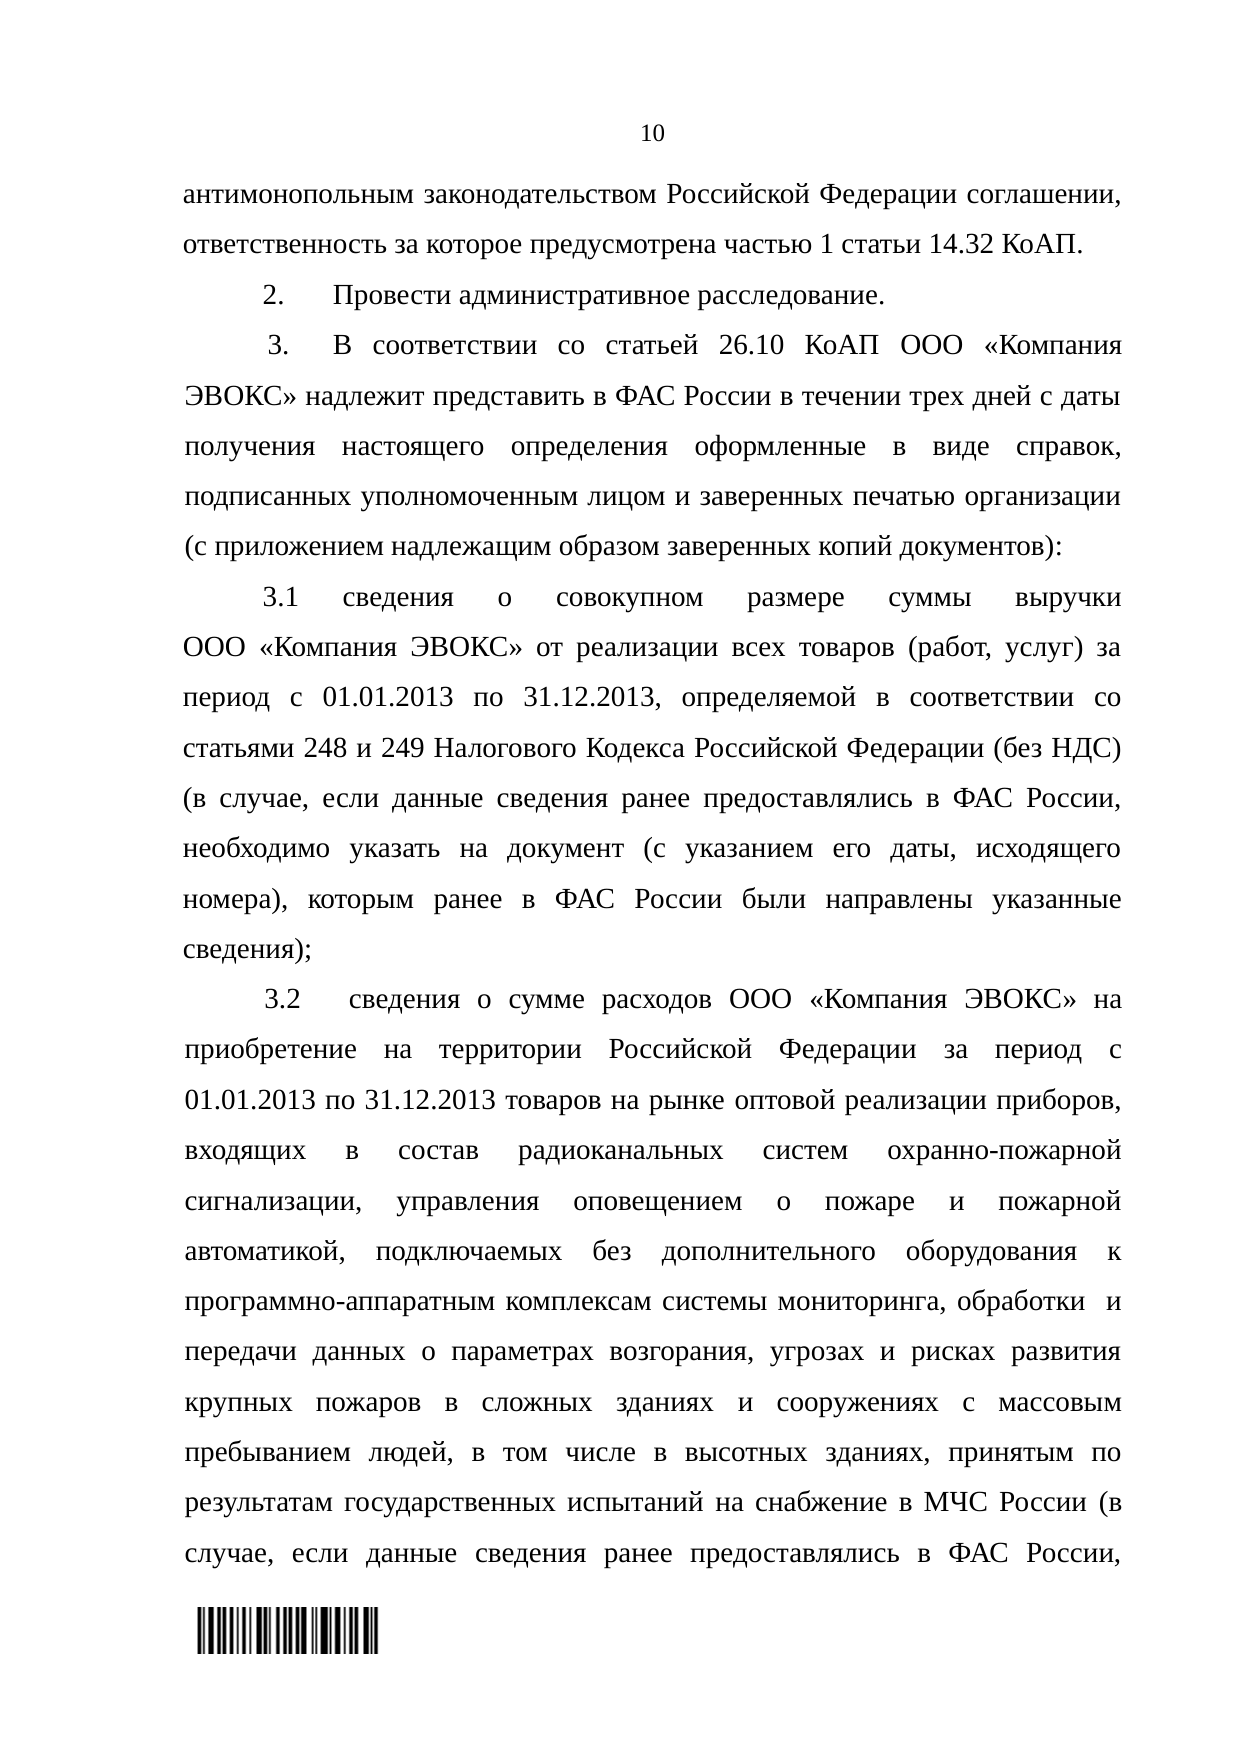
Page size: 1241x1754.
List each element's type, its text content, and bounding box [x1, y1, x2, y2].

list антимонопольным законодательством Российской Федерации соглашении, ответственность за которое предусмотрена частью 1 статьи 14.32 КоАП. [183, 176, 1122, 260]
text 3.1 сведения о совокупном размере суммы выручки ООО «Компания ЭВОКС» от реализации всех товаров (работ, услуг) за период с 01.01.2013 по 31.12.2013, определяемой в соответствии со статьями 248 и 249 Налогового Кодекса Российской Федерации (без НДС) (в случае, если данные сведения ранее предоставлялись в ФАС России, необходимо указать на документ (с указанием его даты, исходящего номера), которым ранее в ФАС России были направлены указанные сведения); [183, 579, 1122, 964]
list В соответствии со статьей 26.10 КоАП ООО «Компания ЭВОКС» надлежит представить в ФАС России в течении трех дней с даты получения настоящего определения оформленные в виде справок, подписанных уполномоченным лицом и заверенных печатью организации (с приложением надлежащим образом заверенных копий документов): [184, 327, 1122, 562]
list сведения о сумме расходов ООО «Компания ЭВОКС» на приобретение на территории Российской Федерации за период с 01.01.2013 по 31.12.2013 товаров на рынке оптовой реализации приборов, входящих в состав радиоканальных систем охранно-пожарной сигнализации, управления оповещением о пожаре и пожарной автоматикой, подключаемых без дополнительного оборудования к программно-аппаратным комплексам системы мониторинга, обработки и передачи данных о параметрах возгорания, угрозах и рисках развития крупных пожаров в сложных зданиях и сооружениях с массовым пребыванием людей, в том числе в высотных зданиях, принятым по результатам государственных испытаний на снабжение в МЧС России (в случае, если данные сведения ранее предоставлялись в ФАС России, [184, 981, 1122, 1568]
list Провести административное расследование. [183, 277, 1122, 311]
picture [182, 1607, 396, 1654]
